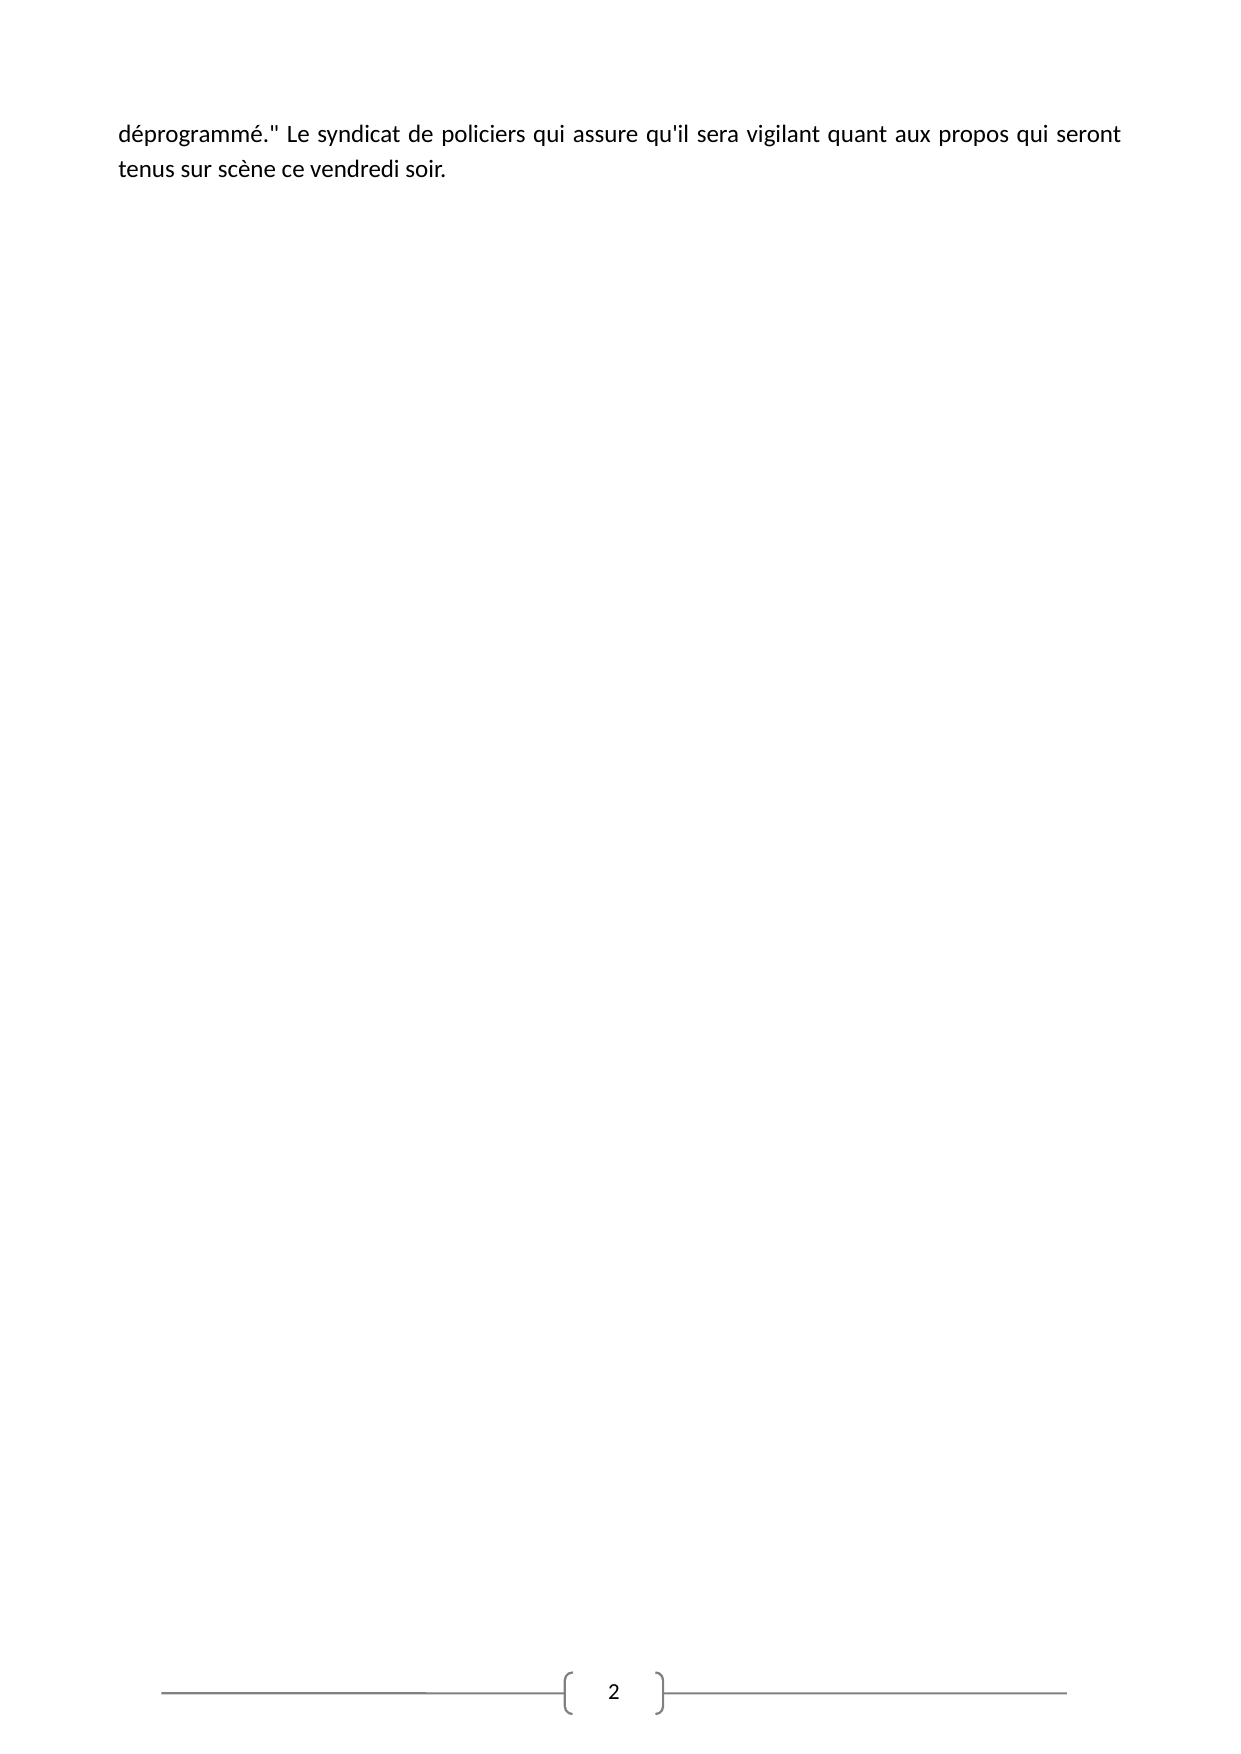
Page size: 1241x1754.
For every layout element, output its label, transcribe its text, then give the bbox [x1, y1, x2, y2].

text déprogrammé." Le syndicat de policiers qui assure qu'il sera vigilant quant aux propos qui seront tenus sur scène ce vendredi soir. [118, 118, 1122, 184]
